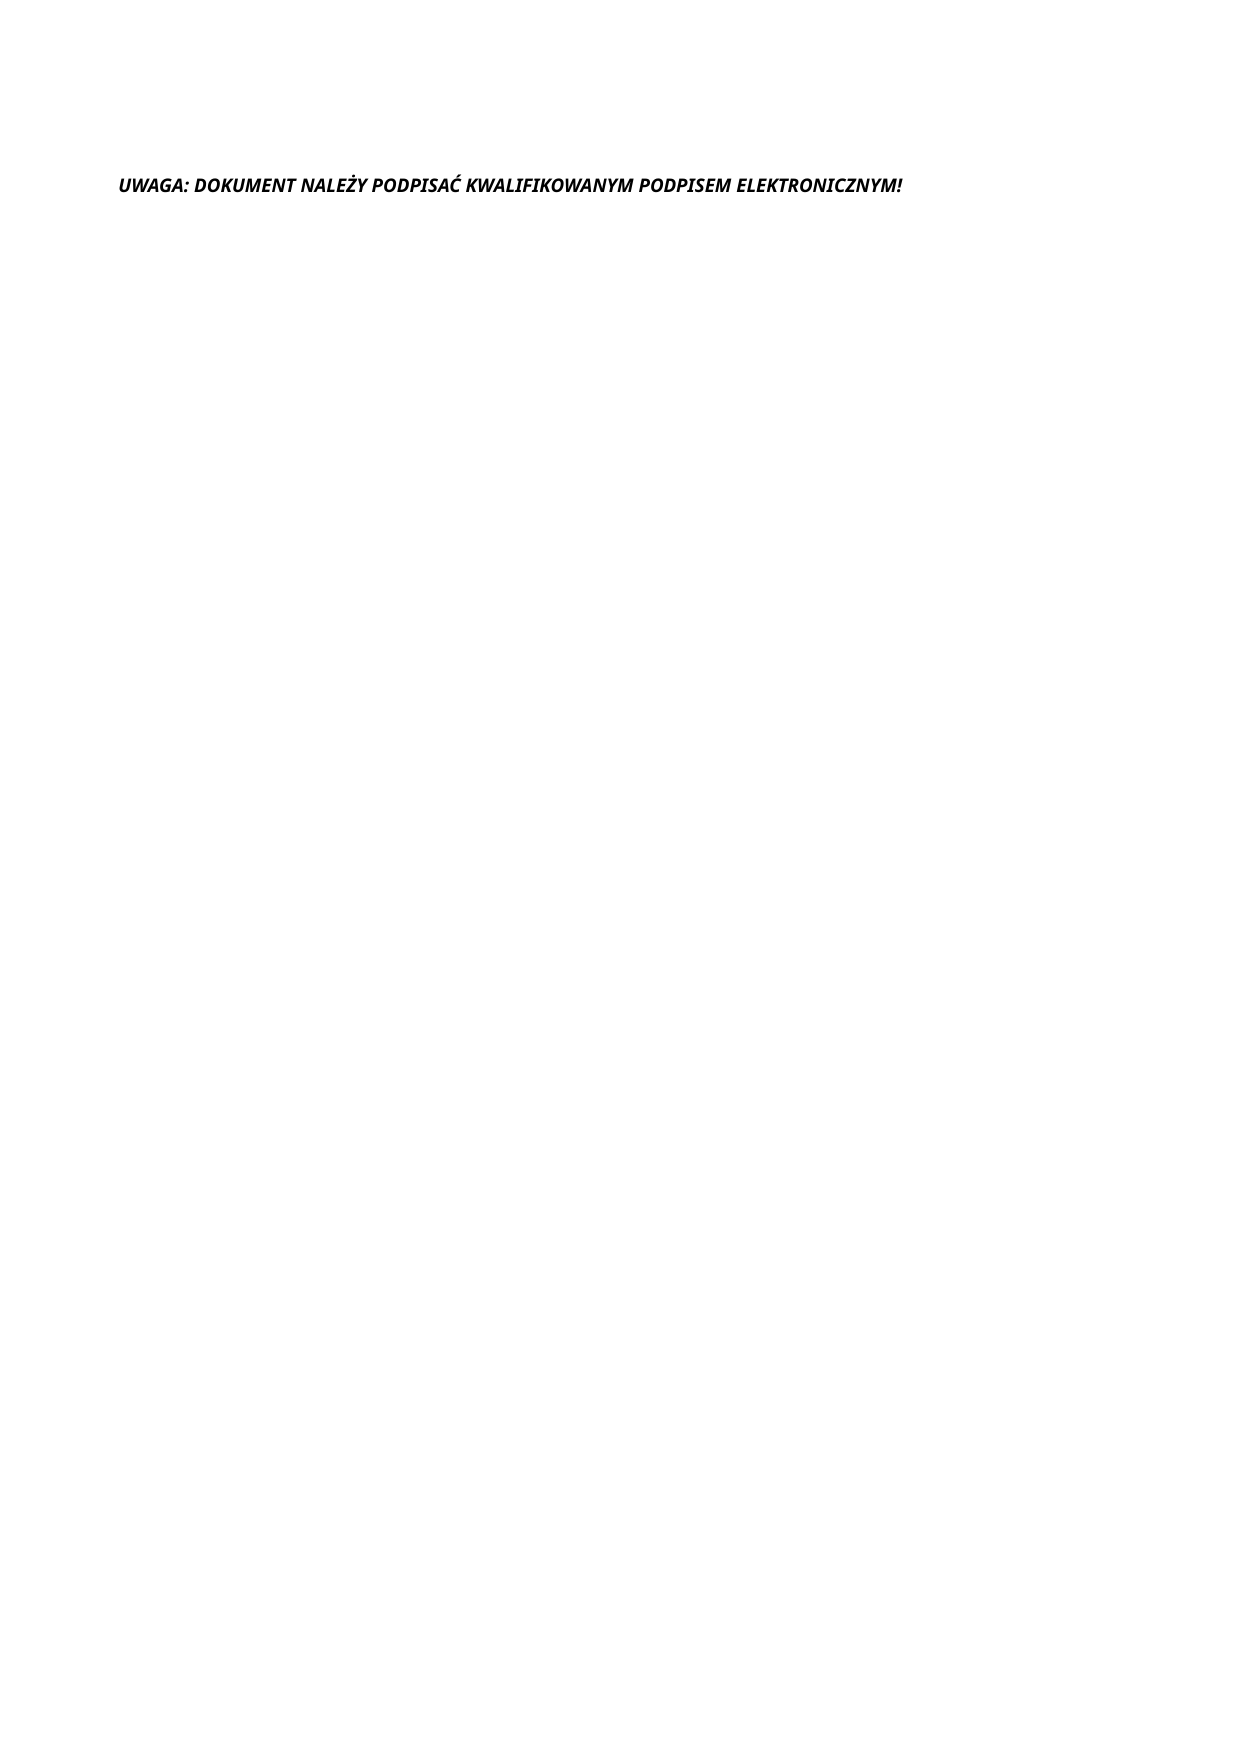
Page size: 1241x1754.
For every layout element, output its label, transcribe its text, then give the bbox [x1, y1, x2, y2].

text UWAGA: DOKUMENT NALEŻY PODPISAĆ KWALIFIKOWANYM PODPISEM ELEKTRONICZNYM! [118, 172, 1122, 198]
